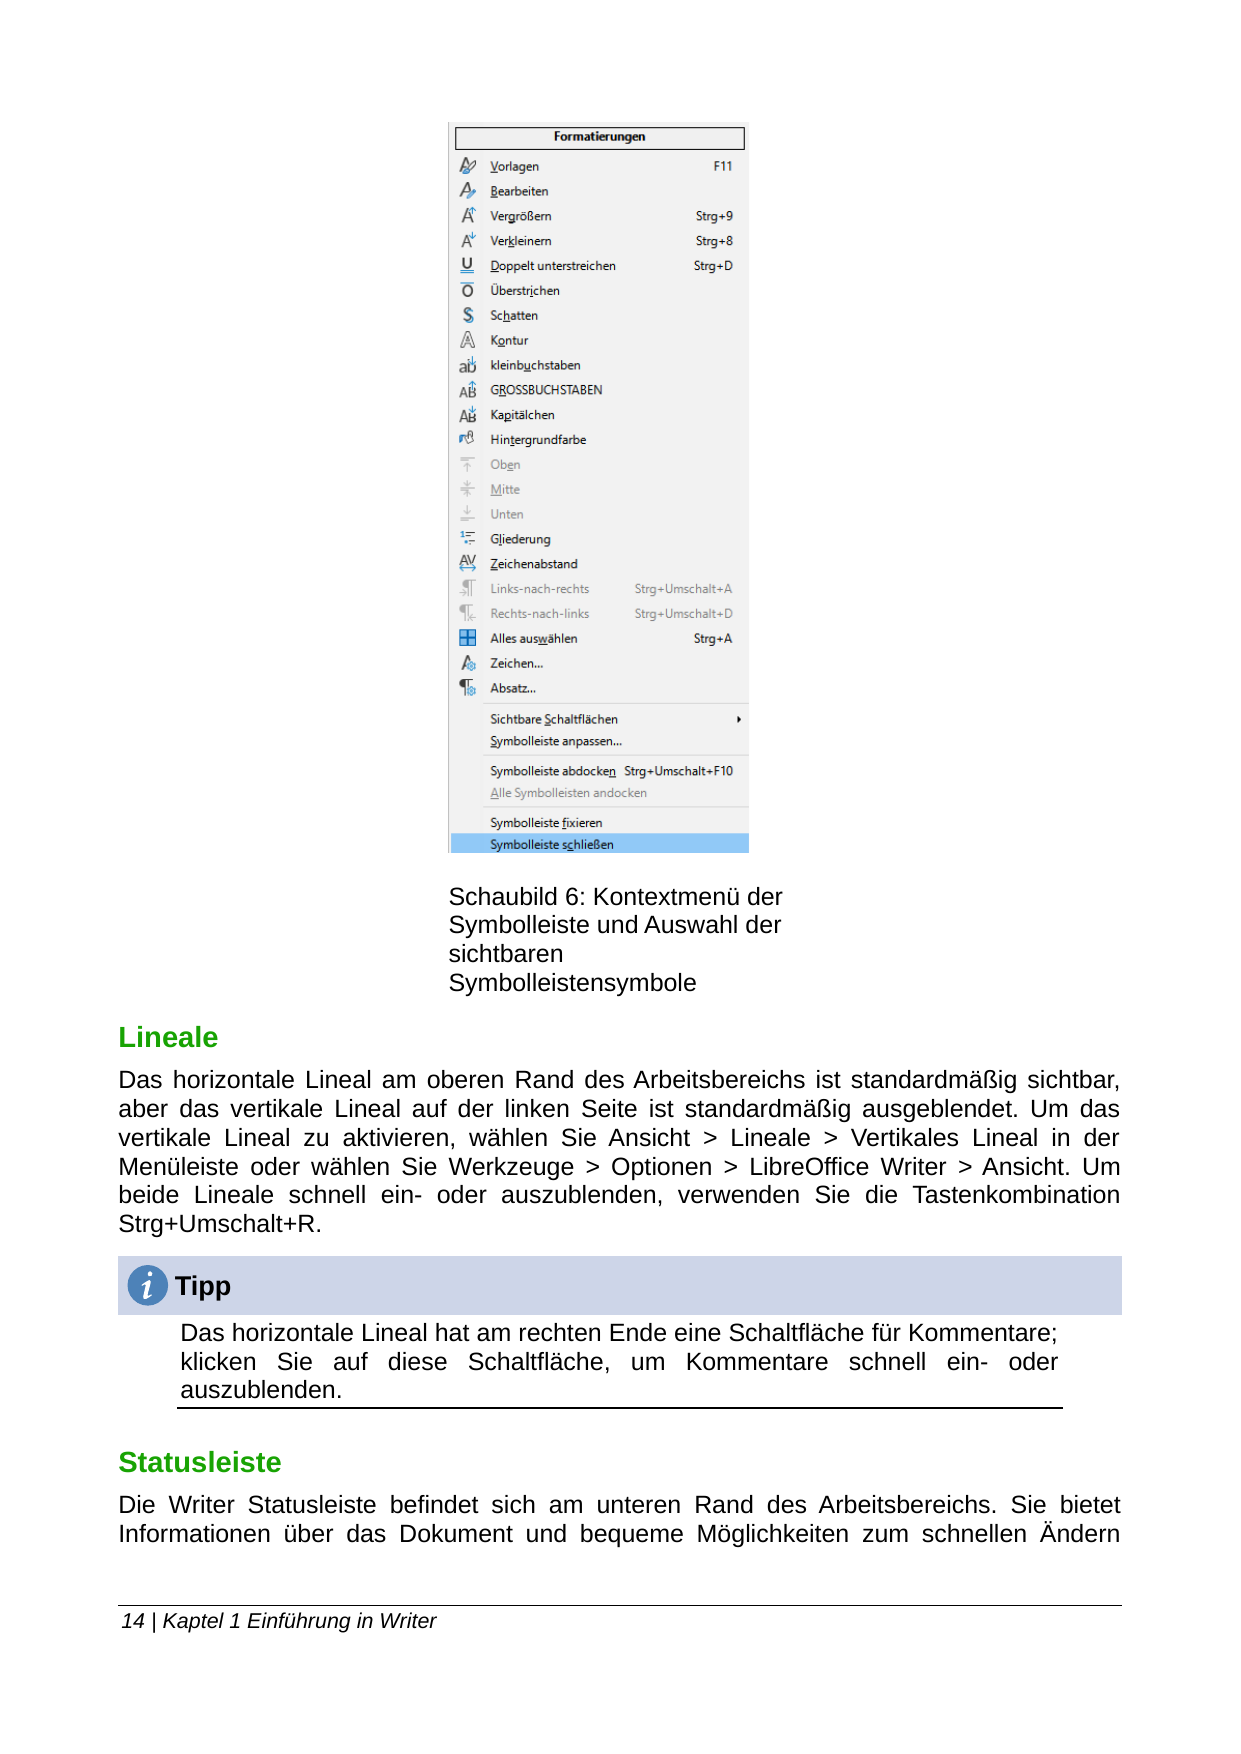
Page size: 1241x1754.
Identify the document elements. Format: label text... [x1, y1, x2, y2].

subtitle Lineale [118, 1020, 1122, 1054]
subtitle Tipp [118, 1256, 1122, 1315]
text Die Writer Statusleiste befindet sich am unteren Rand des Arbeitsbereichs. Sie bietet Informationen über das Dokument und bequeme Möglichkeiten zum schnellen Ändern [118, 1490, 1122, 1547]
text Schaubild 6: Kontextmenü der Symbolleiste und Auswahl der sichtbaren Symbolleistensymbole [448, 881, 792, 996]
picture [448, 122, 750, 853]
text Das horizontale Lineal hat am rechten Ende eine Schaltfläche für Kommentare; klicken Sie auf diese Schaltfläche, um Kommentare schnell ein- oder auszublenden. [177, 1315, 1063, 1407]
text Das horizontale Lineal am oberen Rand des Arbeitsbereichs ist standardmäßig sichtbar, aber das vertikale Lineal auf der linken Seite ist standardmäßig ausgeblendet. Um das vertikale Lineal zu aktivieren, wählen Sie Ansicht > Lineale > Vertikales Lineal in der Menüleiste oder wählen Sie Werkzeuge > Optionen > LibreOffice Writer > Ansicht. Um beide Lineale schnell ein- oder auszublenden, verwenden Sie die Tastenkombination Strg+Umschalt+R. [118, 1065, 1122, 1238]
subtitle Statusleiste [118, 1445, 1122, 1478]
